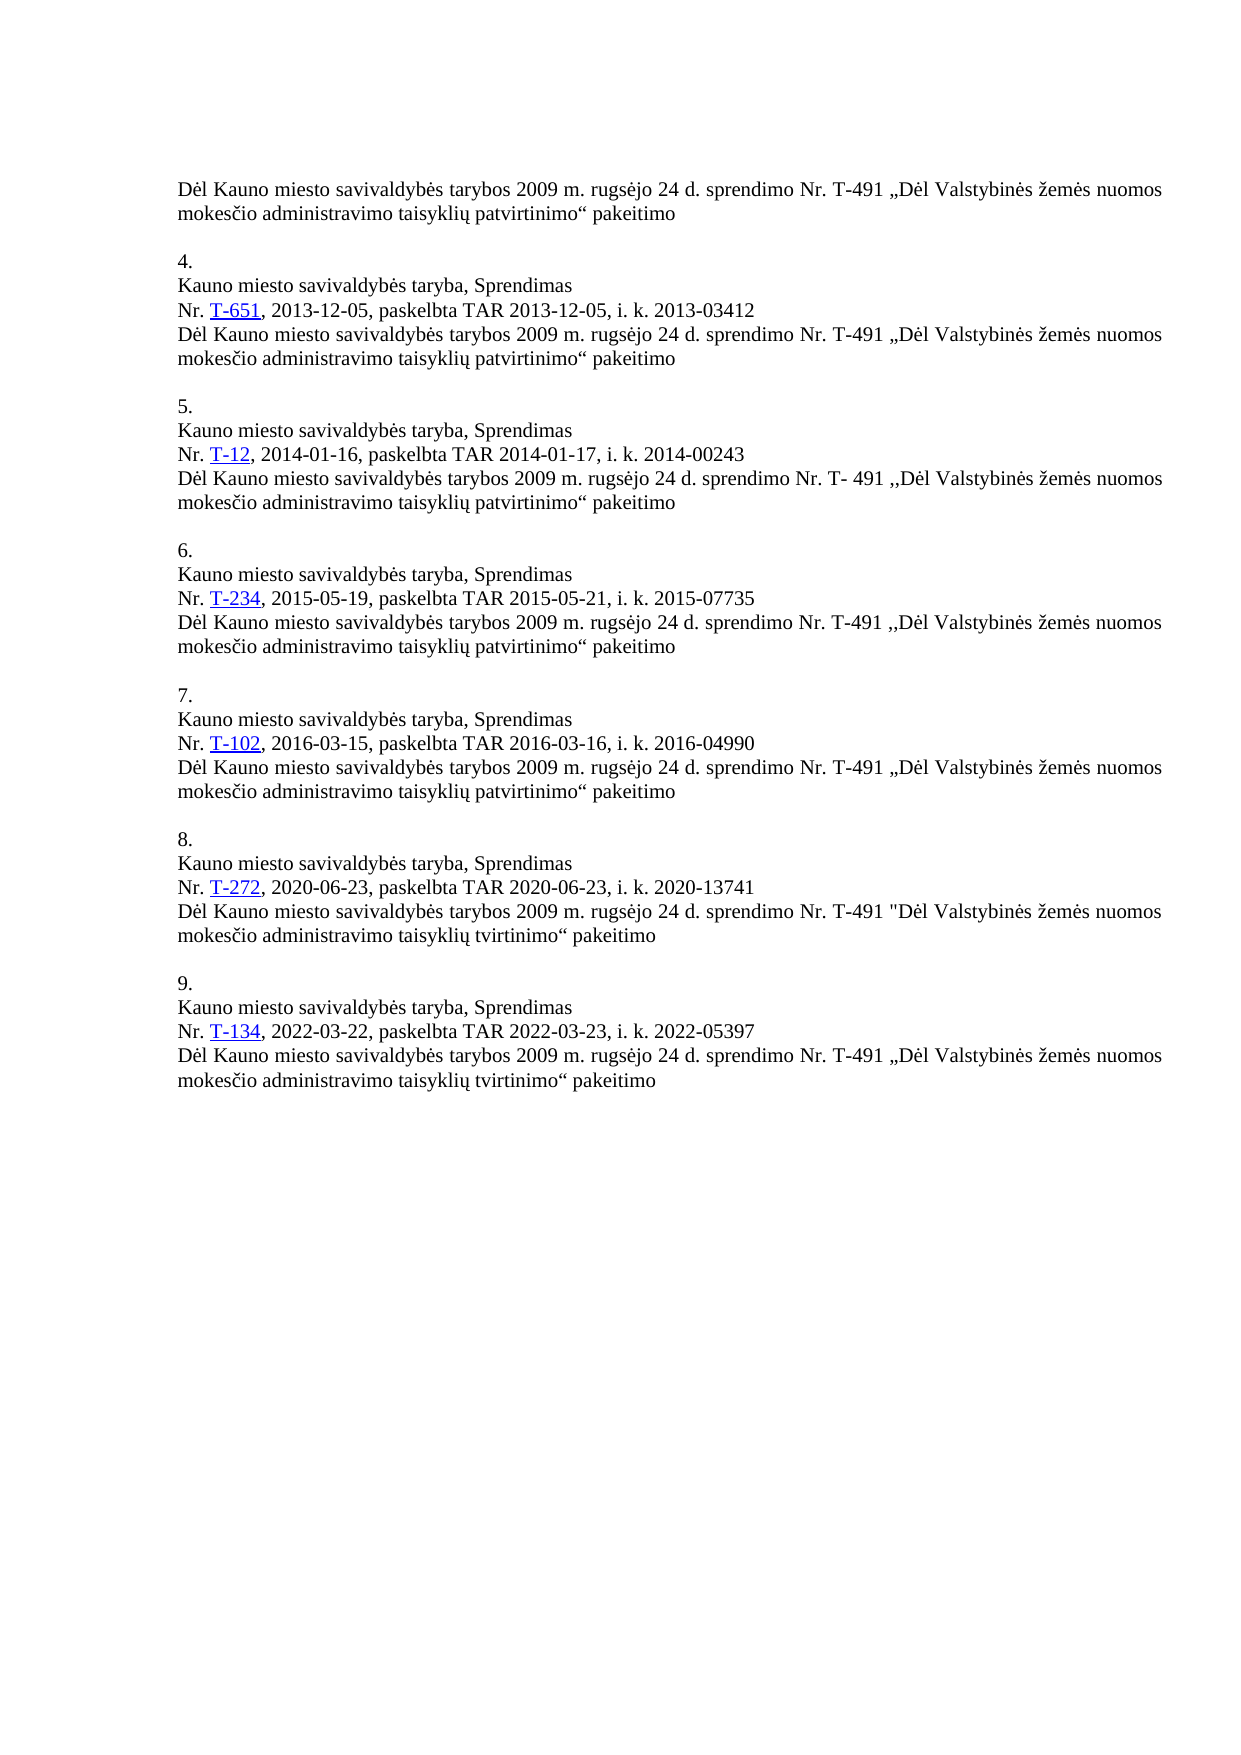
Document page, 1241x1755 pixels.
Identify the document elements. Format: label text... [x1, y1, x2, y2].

text Dėl Kauno miesto savivaldybės tarybos 2009 m. rugsėjo 24 d. sprendimo Nr. T-491 „Dėl Valstybinės žemės nuomos mokesčio administravimo taisyklių patvirtinimo“ pakeitimo [177, 177, 1163, 225]
text Kauno miesto savivaldybės taryba, Sprendimas [177, 851, 1163, 875]
text Nr. T-134, 2022-03-22, paskelbta TAR 2022-03-23, i. k. 2022-05397 [177, 1019, 1163, 1043]
text Dėl Kauno miesto savivaldybės tarybos 2009 m. rugsėjo 24 d. sprendimo Nr. T- 491 ,,Dėl Valstybinės žemės nuomos mokesčio administravimo taisyklių patvirtinimo“ pakeitimo [177, 466, 1163, 514]
text Kauno miesto savivaldybės taryba, Sprendimas [177, 418, 1163, 442]
text 7. [177, 682, 1163, 707]
text 8. [177, 827, 1163, 851]
text Dėl Kauno miesto savivaldybės tarybos 2009 m. rugsėjo 24 d. sprendimo Nr. T-491 ,,Dėl Valstybinės žemės nuomos mokesčio administravimo taisyklių patvirtinimo“ pakeitimo [177, 610, 1163, 658]
text Kauno miesto savivaldybės taryba, Sprendimas [177, 707, 1163, 731]
text Dėl Kauno miesto savivaldybės tarybos 2009 m. rugsėjo 24 d. sprendimo Nr. T-491 „Dėl Valstybinės žemės nuomos mokesčio administravimo taisyklių patvirtinimo“ pakeitimo [177, 322, 1163, 370]
text Dėl Kauno miesto savivaldybės tarybos 2009 m. rugsėjo 24 d. sprendimo Nr. T-491 „Dėl Valstybinės žemės nuomos mokesčio administravimo taisyklių patvirtinimo“ pakeitimo [177, 755, 1163, 803]
text Nr. T-12, 2014-01-16, paskelbta TAR 2014-01-17, i. k. 2014-00243 [177, 442, 1163, 466]
text 5. [177, 394, 1163, 418]
text 9. [177, 971, 1163, 995]
text Nr. T-234, 2015-05-19, paskelbta TAR 2015-05-21, i. k. 2015-07735 [177, 586, 1163, 610]
text Kauno miesto savivaldybės taryba, Sprendimas [177, 273, 1163, 297]
text 4. [177, 249, 1163, 273]
text Nr. T-102, 2016-03-15, paskelbta TAR 2016-03-16, i. k. 2016-04990 [177, 731, 1163, 755]
text Kauno miesto savivaldybės taryba, Sprendimas [177, 995, 1163, 1019]
text Dėl Kauno miesto savivaldybės tarybos 2009 m. rugsėjo 24 d. sprendimo Nr. T-491 "Dėl Valstybinės žemės nuomos mokesčio administravimo taisyklių tvirtinimo“ pakeitimo [177, 899, 1163, 947]
text Nr. T-272, 2020-06-23, paskelbta TAR 2020-06-23, i. k. 2020-13741 [177, 875, 1163, 899]
text Kauno miesto savivaldybės taryba, Sprendimas [177, 562, 1163, 586]
text 6. [177, 538, 1163, 562]
text Nr. T-651, 2013-12-05, paskelbta TAR 2013-12-05, i. k. 2013-03412 [177, 297, 1163, 322]
text Dėl Kauno miesto savivaldybės tarybos 2009 m. rugsėjo 24 d. sprendimo Nr. T-491 „Dėl Valstybinės žemės nuomos mokesčio administravimo taisyklių tvirtinimo“ pakeitimo [177, 1043, 1163, 1092]
